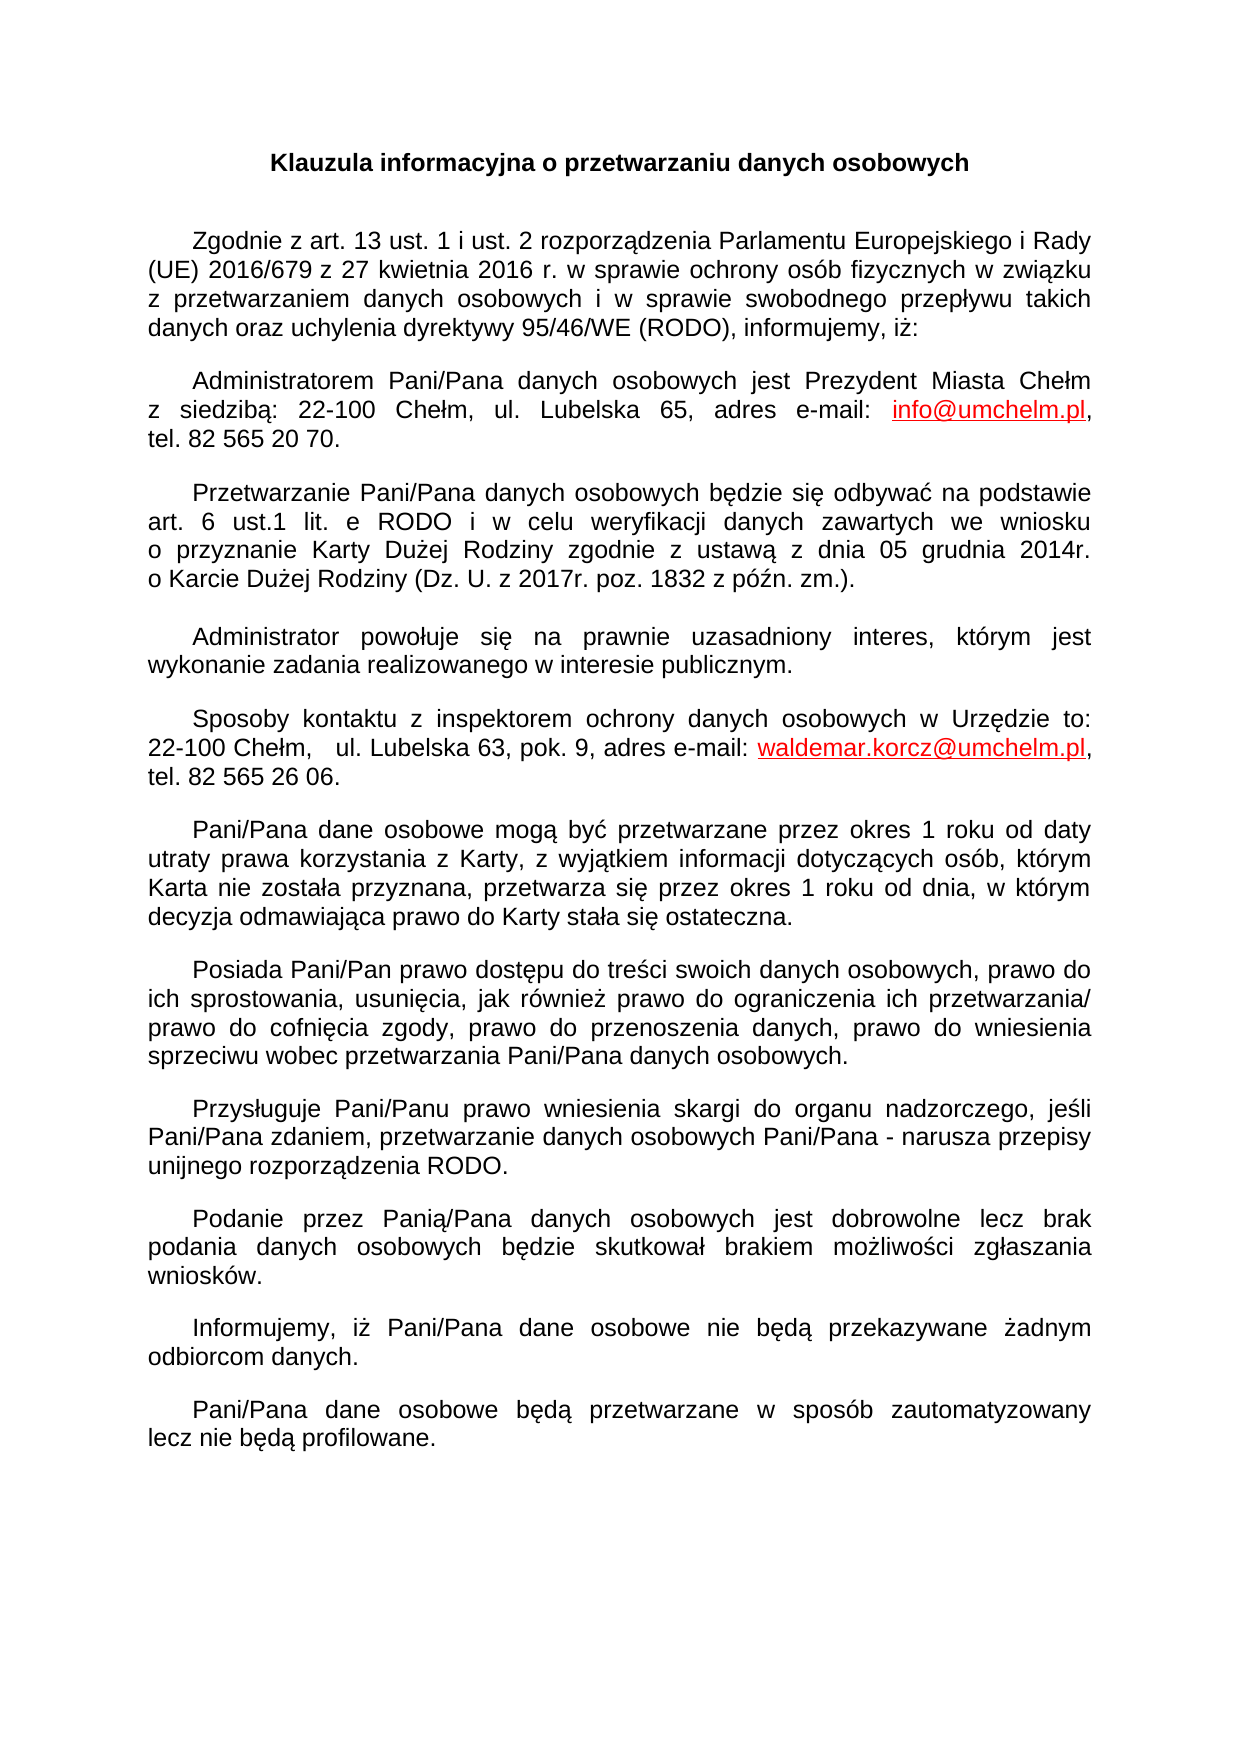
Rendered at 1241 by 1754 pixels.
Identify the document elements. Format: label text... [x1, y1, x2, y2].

text Klauzula informacyjna o przetwarzaniu danych osobowych [148, 148, 1093, 176]
text Zgodnie z art. 13 ust. 1 i ust. 2 rozporządzenia Parlamentu Europejskiego i Rady (UE) 2016/679 z 27 kwietnia 2016 r. w sprawie ochrony osób fizycznych w związku z przetwarzaniem danych osobowych i w sprawie swobodnego przepływu takich danych oraz uchylenia dyrektywy 95/46/WE (RODO), informujemy, iż: [148, 226, 1093, 341]
text Podanie przez Panią/Pana danych osobowych jest dobrowolne lecz brak podania danych osobowych będzie skutkował brakiem możliwości zgłaszania wniosków. [148, 1203, 1093, 1290]
text Administrator powołuje się na prawnie uzasadniony interes, którym jest wykonanie zadania realizowanego w interesie publicznym. [148, 621, 1093, 679]
text Przetwarzanie Pani/Pana danych osobowych będzie się odbywać na podstawie art. 6 ust.1 lit. e RODO i w celu weryfikacji danych zawartych we wniosku o przyznanie Karty Dużej Rodziny zgodnie z ustawą z dnia 05 grudnia 2014r. o Karcie Dużej Rodziny (Dz. U. z 2017r. poz. 1832 z późn. zm.). [148, 478, 1093, 593]
text Pani/Pana dane osobowe będą przetwarzane w sposób zautomatyzowany lecz nie będą profilowane. [148, 1394, 1093, 1452]
text Sposoby kontaktu z inspektorem ochrony danych osobowych w Urzędzie to: 22-100 Chełm, ul. Lubelska 63, pok. 9, adres e-mail: waldemar.korcz@umchelm.pl, tel. 82 565 26 06. [148, 704, 1093, 790]
text Posiada Pani/Pan prawo dostępu do treści swoich danych osobowych, prawo do ich sprostowania, usunięcia, jak również prawo do ograniczenia ich przetwarzania/ prawo do cofnięcia zgody, prawo do przenoszenia danych, prawo do wniesienia sprzeciwu wobec przetwarzania Pani/Pana danych osobowych. [148, 955, 1093, 1070]
text Przysługuje Pani/Panu prawo wniesienia skargi do organu nadzorczego, jeśli Pani/Pana zdaniem, przetwarzanie danych osobowych Pani/Pana - narusza przepisy unijnego rozporządzenia RODO. [148, 1094, 1093, 1180]
text Informujemy, iż Pani/Pana dane osobowe nie będą przekazywane żadnym odbiorcom danych. [148, 1313, 1093, 1371]
text Pani/Pana dane osobowe mogą być przetwarzane przez okres 1 roku od daty utraty prawa korzystania z Karty, z wyjątkiem informacji dotyczących osób, którym Karta nie została przyznana, przetwarza się przez okres 1 roku od dnia, w którym decyzja odmawiająca prawo do Karty stała się ostateczna. [148, 815, 1093, 930]
text Administratorem Pani/Pana danych osobowych jest Prezydent Miasta Chełm z siedzibą: 22-100 Chełm, ul. Lubelska 65, adres e-mail: info@umchelm.pl, tel. 82 565 20 70. [148, 366, 1093, 453]
